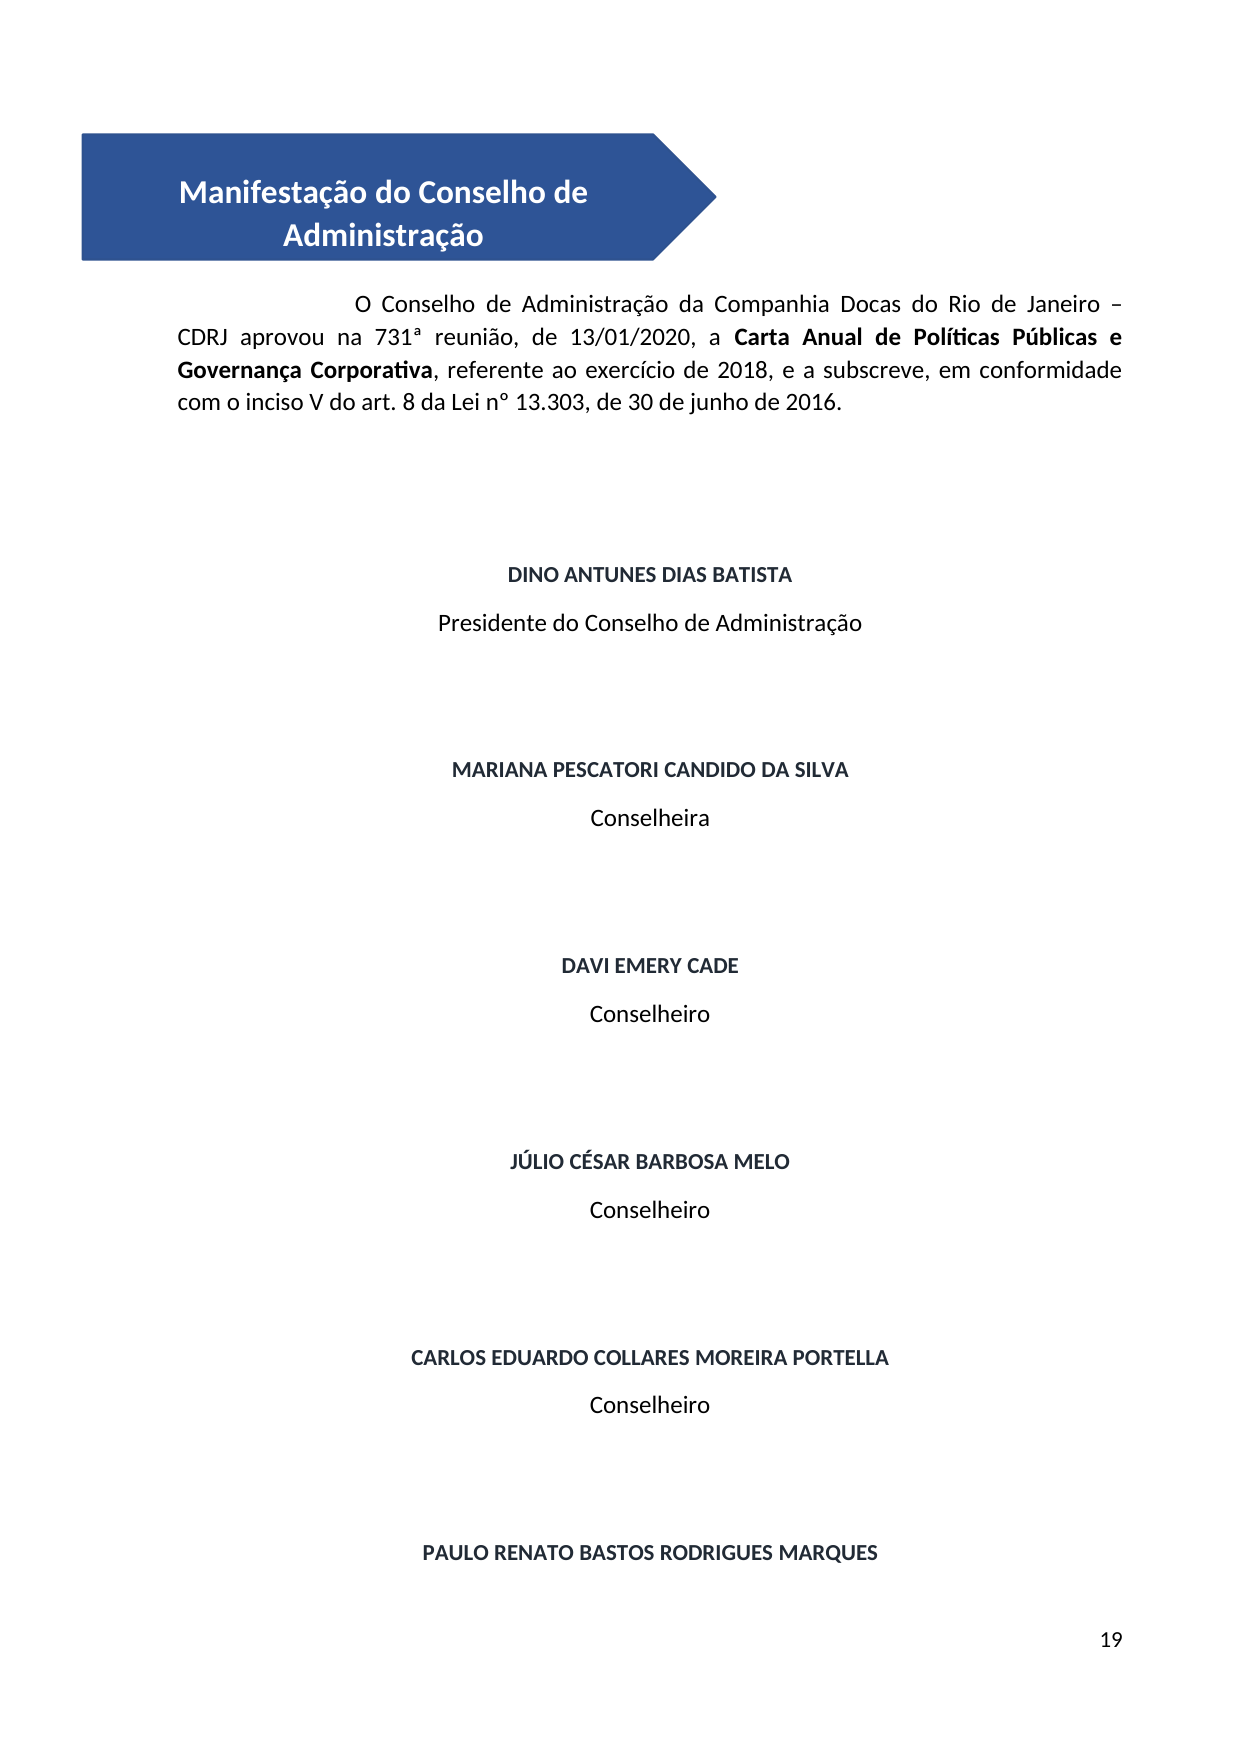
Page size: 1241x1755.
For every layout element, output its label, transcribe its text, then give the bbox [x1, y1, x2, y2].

text Conselheira [409, 802, 891, 833]
text MARIANA PESCATORI CANDIDO DA SILVA [409, 756, 891, 783]
text Conselheiro [409, 1194, 890, 1224]
text O Conselho de Administração da Companhia Docas do Rio de Janeiro – CDRJ aprovou na 731ª reunião, de 13/01/2020, a Carta Anual de Políticas Públicas e Governança Corporativa, referente ao exercício de 2018, e a subscreve, em conformidade com o inciso V do art. 8 da Lei nº 13.303, de 30 de junho de 2016. [177, 288, 1123, 417]
text DAVI EMERY CADE [409, 951, 890, 979]
text Conselheiro [409, 998, 890, 1029]
text JÚLIO CÉSAR BARBOSA MELO [409, 1147, 890, 1175]
text Presidente do Conselho de Administração [409, 607, 890, 637]
text DINO ANTUNES DIAS BATISTA [409, 560, 890, 588]
text CARLOS EDUARDO COLLARES MOREIRA PORTELLA [409, 1343, 890, 1371]
text PAULO RENATO BASTOS RODRIGUES MARQUES [409, 1538, 891, 1566]
text Conselheiro [409, 1389, 890, 1420]
